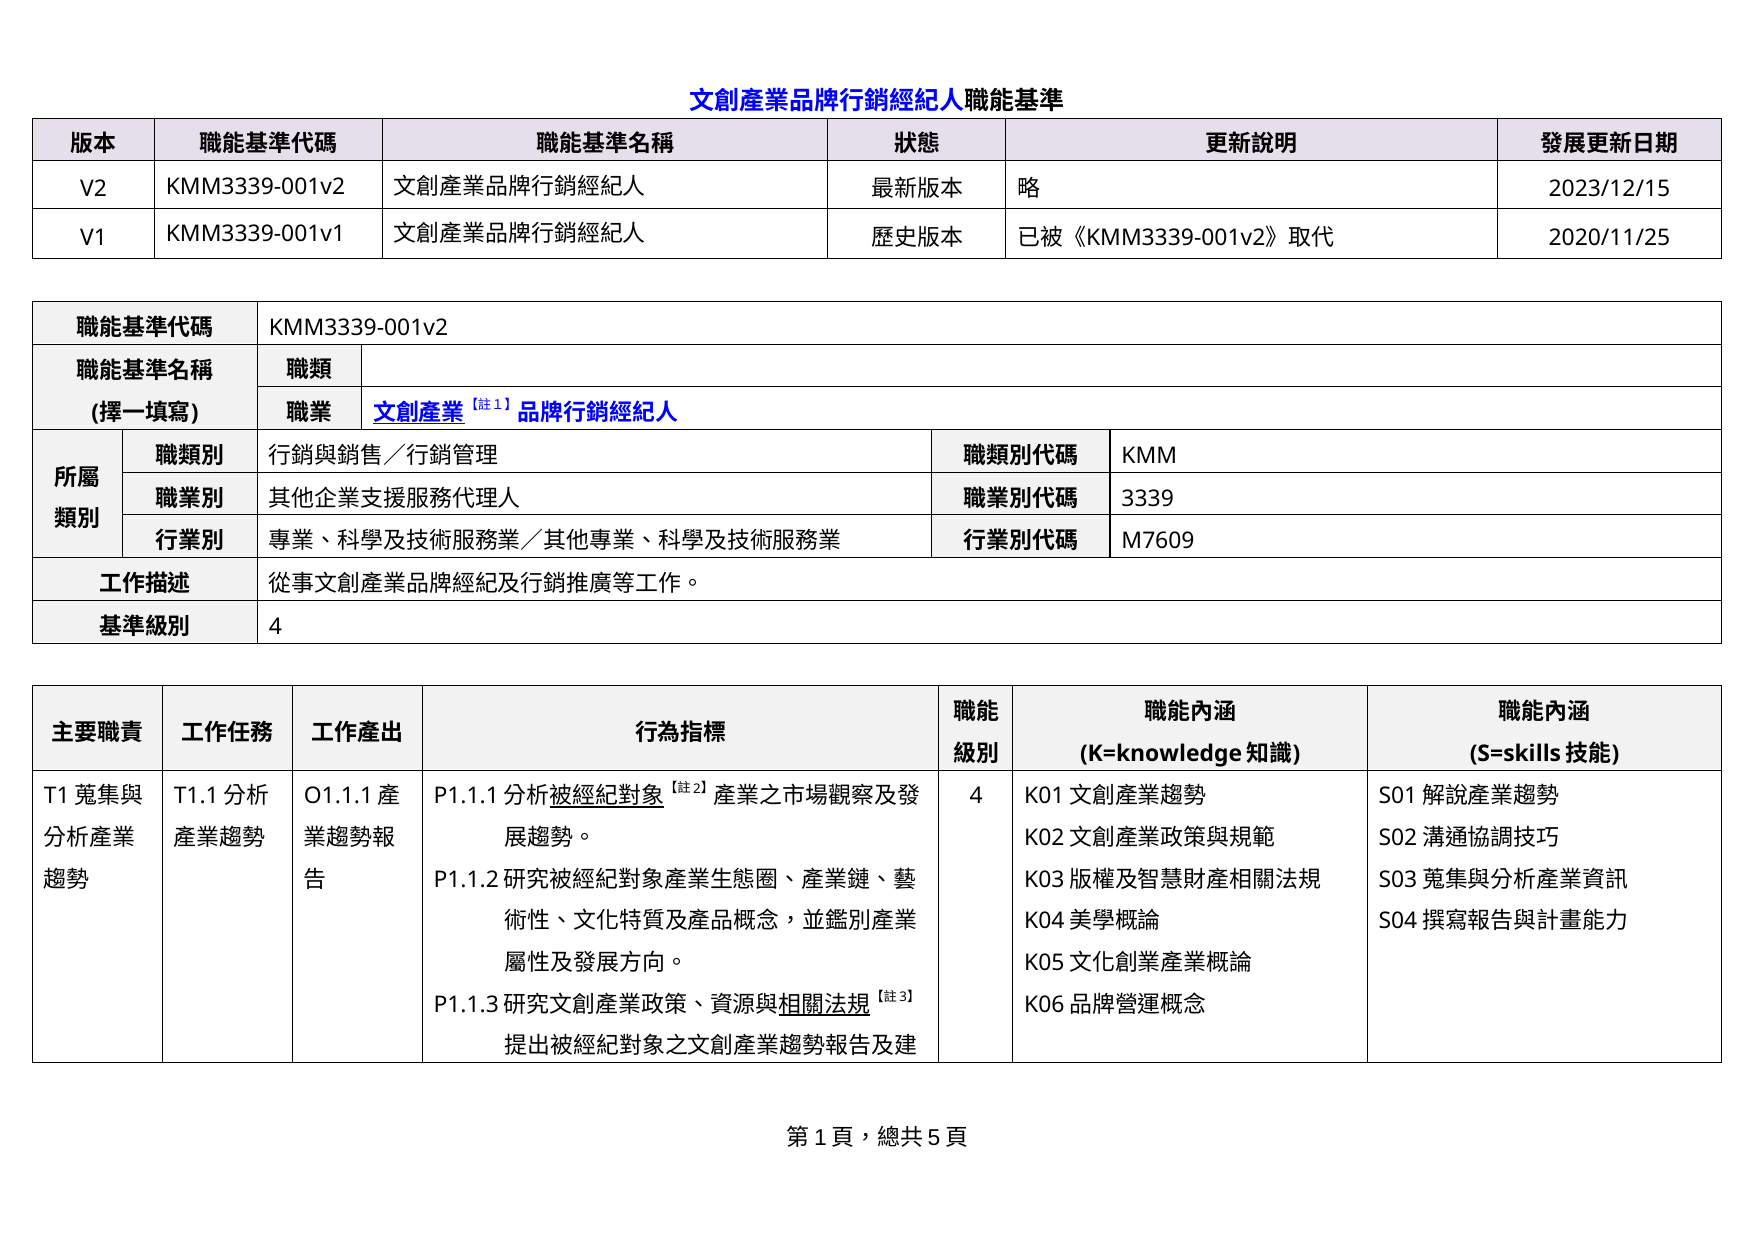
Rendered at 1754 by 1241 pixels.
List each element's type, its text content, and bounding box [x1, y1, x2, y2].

table_cell 從事文創產業品牌經紀及行銷推廣等工作。 [258, 558, 1721, 600]
table_header 職能基準代碼 [33, 302, 257, 343]
table_cell K01文創產業趨勢 K02文創產業政策與規範 K03版權及智慧財產相關法規 K04美學概論 K05文化創業產業概論 K06品牌營運概念 [1013, 771, 1367, 1062]
text 文創產業品牌行銷經紀人職能基準 [150, 76, 1604, 117]
table_cell M7609 [1111, 515, 1721, 557]
table_cell 2023/12/15 [1498, 161, 1721, 207]
table_cell 行業別 [123, 515, 257, 557]
table_cell V1 [33, 209, 154, 258]
table_cell P1.1.1分析被經紀對象【註2】產業之市場觀察及發展趨勢。 P1.1.2研究被經紀對象產業生態圈、產業鏈、藝術性、文化特質及產品概念，並鑑別產業屬性及發展方向。 P1.1.3研究文創產業政策、資源與相關法規【註3】提出被經紀對象之文創產業趨勢報告及建 [423, 771, 938, 1062]
table_cell [362, 345, 1721, 386]
table_cell 基準級別 [33, 601, 257, 642]
table_header 版本 [33, 119, 154, 160]
table_header 職能內涵 (S=skills技能) [1368, 686, 1721, 769]
table_header 發展更新日期 [1498, 119, 1721, 160]
table_cell 所屬類別 [33, 430, 122, 557]
table_cell KMM [1111, 430, 1721, 472]
table_header 職能 級別 [939, 686, 1012, 769]
table_header 主要職責 [33, 686, 162, 769]
table_cell 職類 [258, 345, 361, 386]
table_cell 文創產業品牌行銷經紀人 [383, 161, 827, 207]
table_cell 已被《KMM3339-001v2》取代 [1006, 209, 1497, 258]
table_header 職能基準代碼 [155, 119, 382, 160]
table_cell 工作描述 [33, 558, 257, 600]
table_cell 職業別代碼 [932, 473, 1109, 514]
table_header 職能基準名稱 [383, 119, 827, 160]
table_header KMM3339-001v2 [258, 302, 1721, 343]
table_cell 專業、科學及技術服務業／其他專業、科學及技術服務業 [258, 515, 931, 557]
table_cell 行業別代碼 [932, 515, 1109, 557]
table_cell 4 [939, 771, 1012, 1062]
table_cell 文創產業【註１】品牌行銷經紀人 [362, 387, 1721, 429]
table_cell T1蒐集與分析產業趨勢 [33, 771, 162, 1062]
table_header 更新說明 [1006, 119, 1497, 160]
table_cell 略 [1006, 161, 1497, 207]
table_cell 歷史版本 [828, 209, 1005, 258]
table_header 狀態 [828, 119, 1005, 160]
table_cell 其他企業支援服務代理人 [258, 473, 931, 514]
table_header 行為指標 [423, 686, 938, 769]
table_header 工作產出 [293, 686, 422, 769]
table_cell 最新版本 [828, 161, 1005, 207]
table_cell 職能基準名稱 (擇一填寫) [33, 345, 257, 429]
table_cell KMM3339-001v2 [155, 161, 382, 207]
table_cell T1.1分析產業趨勢 [163, 771, 292, 1062]
table_cell 文創產業品牌行銷經紀人 [383, 209, 827, 258]
table_cell S01解說產業趨勢 S02溝通協調技巧 S03蒐集與分析產業資訊 S04撰寫報告與計畫能力 [1368, 771, 1721, 1062]
table_cell KMM3339-001v1 [155, 209, 382, 258]
table_cell 行銷與銷售／行銷管理 [258, 430, 931, 472]
table_cell 職類別代碼 [932, 430, 1109, 472]
table_cell 4 [258, 601, 1721, 642]
table_cell 3339 [1111, 473, 1721, 514]
table_cell V2 [33, 161, 154, 207]
table_cell 職業 [258, 387, 361, 429]
table_cell O1.1.1產業趨勢報告 [293, 771, 422, 1062]
table_header 工作任務 [163, 686, 292, 769]
table_cell 職類別 [123, 430, 257, 472]
table_cell 2020/11/25 [1498, 209, 1721, 258]
table_header 職能內涵 (K=knowledge知識) [1013, 686, 1367, 769]
table_cell 職業別 [123, 473, 257, 514]
